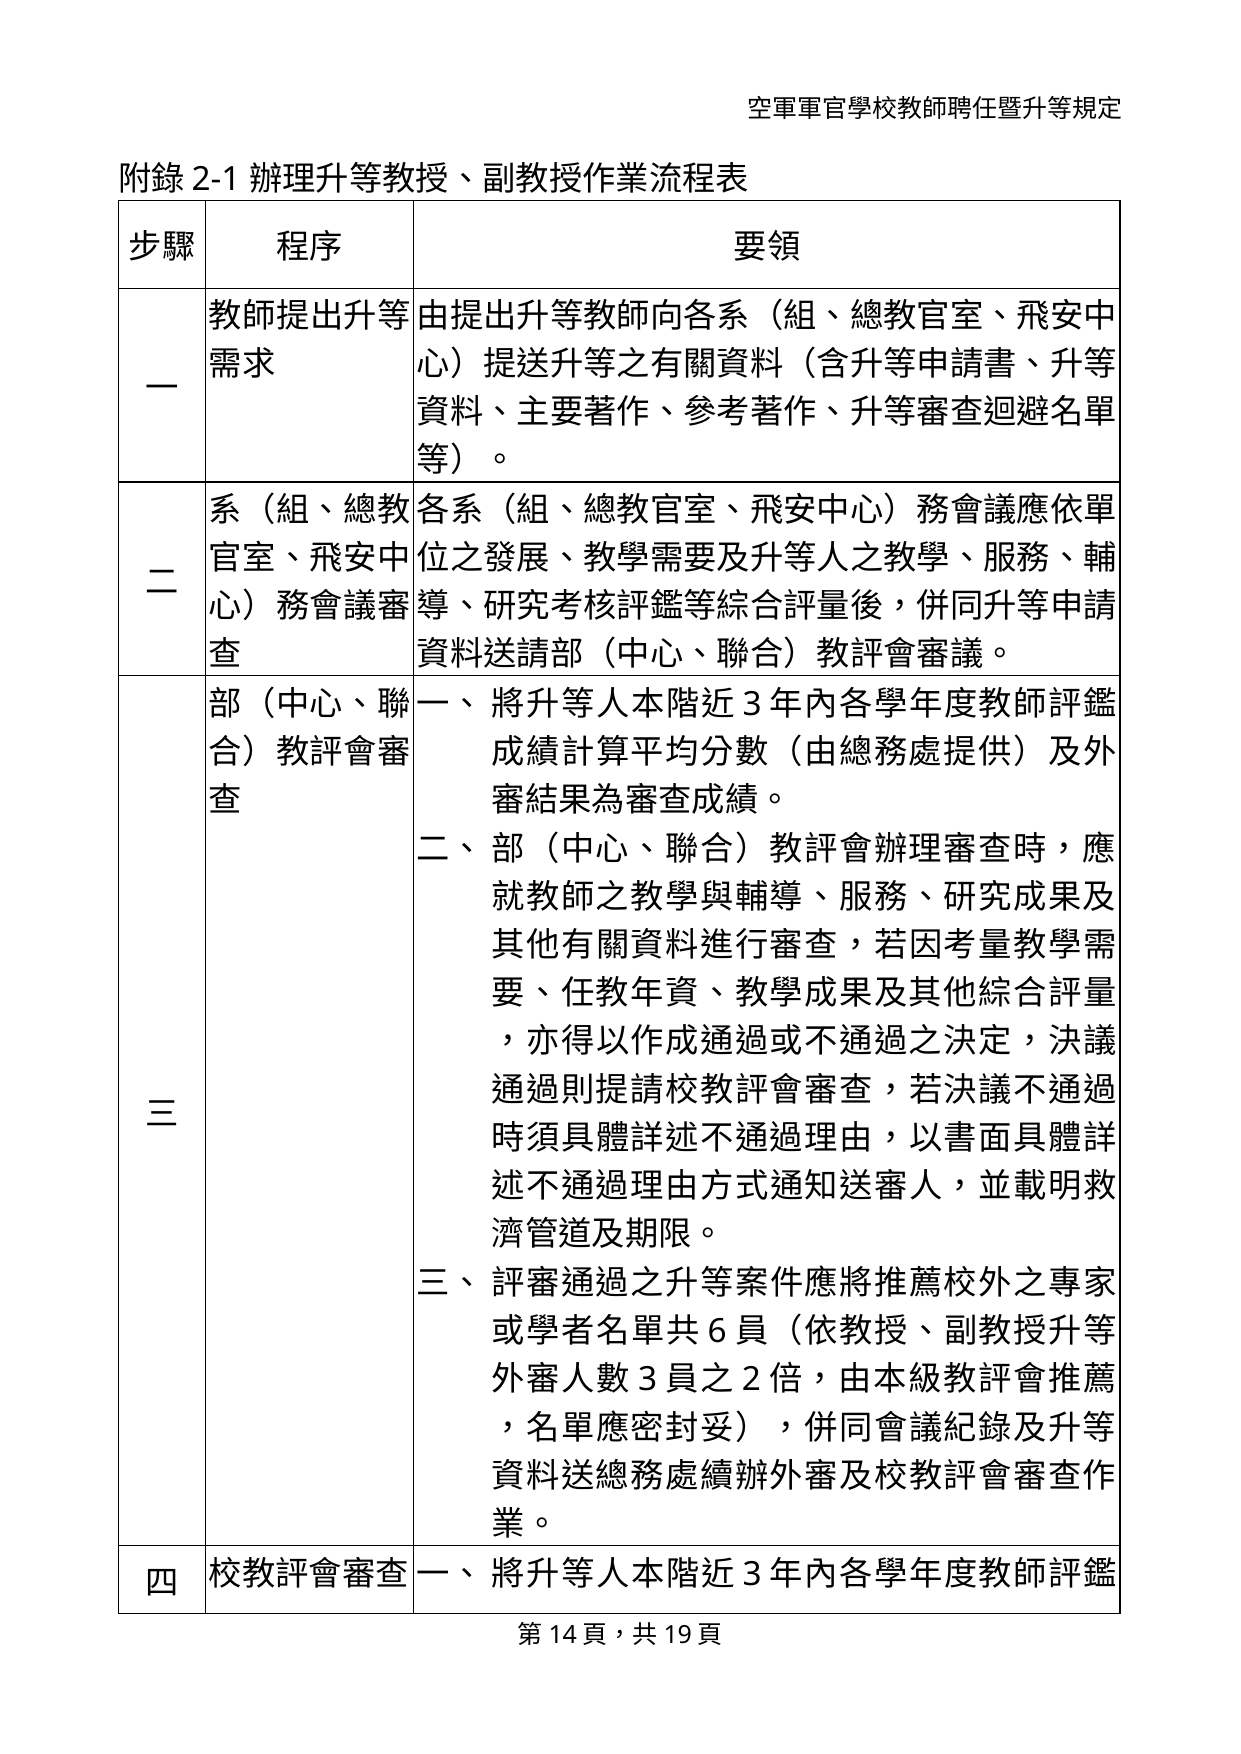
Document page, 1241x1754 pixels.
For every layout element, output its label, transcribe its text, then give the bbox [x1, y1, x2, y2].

table_cell 由提出升等教師向各系（組、總教官室、飛安中心）提送升等之有關資料（含升等申請書、升等資料、主要著作、參考著作、升等審查迴避名單等）。 [414, 289, 1119, 481]
table_header 要領 [414, 201, 1119, 287]
table_cell 教師提出升等需求 [206, 289, 413, 481]
table_cell 三 [119, 676, 205, 1545]
table_header 步驟 [119, 201, 205, 287]
table_cell 校教評會審查 [206, 1546, 413, 1613]
table_cell 將升等人本階近3年內各學年度教師評鑑成績計算平均分數（由總務處提供）及外審結果為審查成績。 部（中心、聯合）教評會辦理審查時，應就教師之教學與輔導、服務、研究成果及其他有關資料進行審查，若因考量教學需要、任教年資、教學成果及其他綜合評量，亦得以作成通過或不通過之決定，決議通過則提請校教評會審查，若決議不通過時須具體詳述不通過理由，以書面具體詳述不通過理由方式通知送審人，並載明救濟管道及期限。 評審通過之升等案件應將推薦校外之專家或學者名單共6員（依教授、副教授升等外審人數3員之2倍，由本級教評會推薦，名單應密封妥），併同會議紀錄及升等資料送總務處續辦外審及校教評會審查作業。 [414, 676, 1119, 1545]
table_cell 各系（組、總教官室、飛安中心）務會議應依單位之發展、教學需要及升等人之教學、服務、輔導、研究考核評鑑等綜合評量後，併同升等申請資料送請部（中心、聯合）教評會審議。 [414, 483, 1119, 675]
table_cell 一 [119, 289, 205, 481]
text 附錄2-1 辦理升等教授、副教授作業流程表 [118, 151, 1122, 200]
table_cell 四 [119, 1546, 205, 1613]
table_cell 將升等人本階近3年內各學年度教師評鑑 [414, 1546, 1119, 1613]
table_cell 系（組、總教官室、飛安中心）務會議審查 [206, 483, 413, 675]
table_cell 二 [119, 483, 205, 675]
table_header 程序 [206, 201, 413, 287]
table_cell 部（中心、聯合）教評會審查 [206, 676, 413, 1545]
